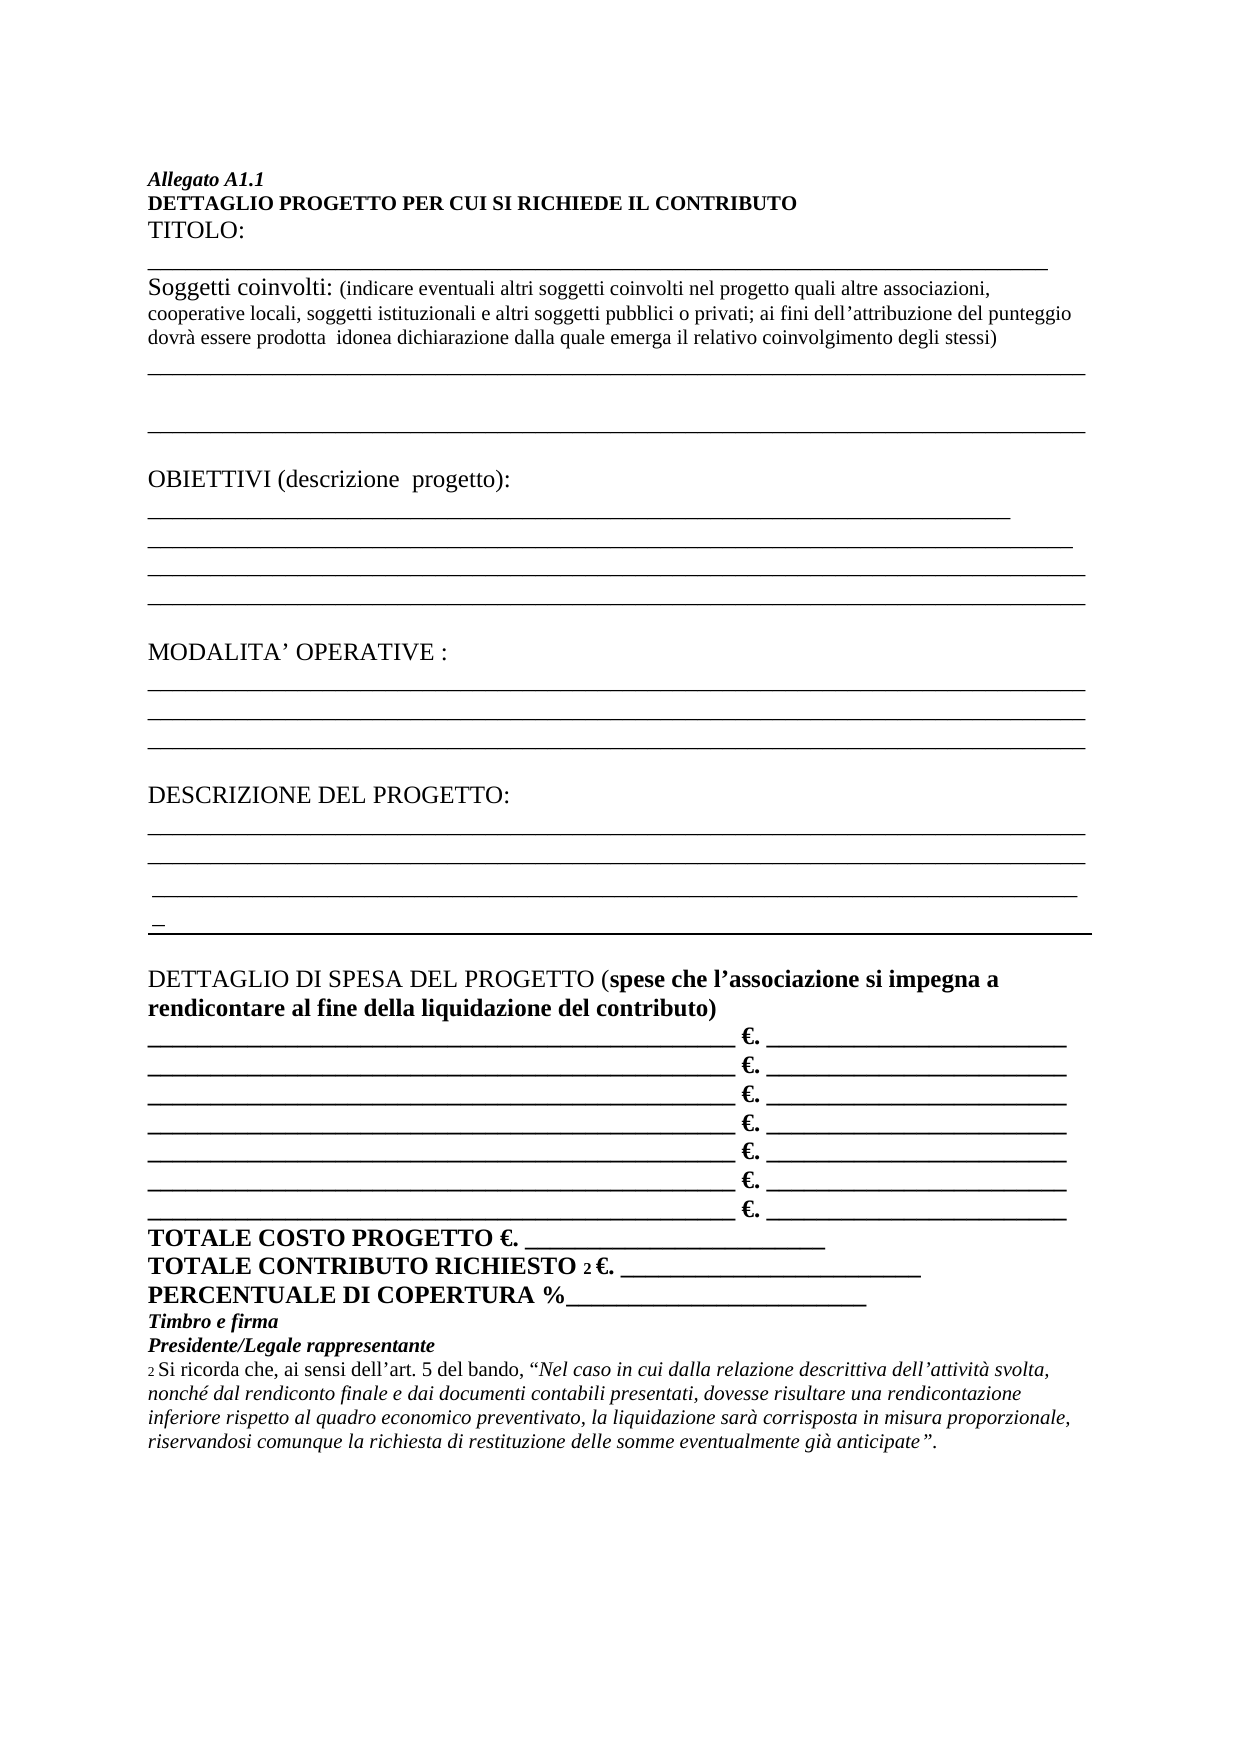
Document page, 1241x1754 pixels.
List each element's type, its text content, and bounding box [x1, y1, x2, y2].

text _______________________________________________ €. ________________________ [148, 1194, 1092, 1223]
text __________________________________________________________________________ [148, 522, 1092, 551]
text ___________________________________________________________________________ [148, 694, 1092, 723]
text PERCENTUALE DI COPERTURA %________________________ [148, 1280, 1092, 1309]
text _______________________________________________ €. ________________________ [148, 1165, 1092, 1194]
text _______________________________________________ €. ________________________ [148, 1136, 1092, 1165]
text OBIETTIVI (descrizione progetto): _____________________________________________________________________ [148, 464, 1092, 522]
text ___________________________________________________________________________ [148, 349, 1092, 378]
text 2 Si ricorda che, ai sensi dell’art. 5 del bando, “Nel caso in cui dalla relazione descrittiva dell’attività svolta, nonché dal rendiconto finale e dai documenti contabili presentati, dovesse risultare una rendicontazione inferiore rispetto al quadro economico preventivato, la liquidazione sarà corrisposta in misura proporzionale, riservandosi comunque la richiesta di restituzione delle somme eventualmente già anticipate”. [148, 1357, 1092, 1453]
text _______________________________________________ €. ________________________ [148, 1050, 1092, 1079]
text ___________________________________________________________________________ [148, 723, 1092, 752]
text _______________________________________________ €. ________________________ [148, 1021, 1092, 1050]
text ___________________________________________________________________________ [148, 407, 1092, 436]
text DETTAGLIO PROGETTO PER CUI SI RICHIEDE IL CONTRIBUTO [148, 191, 1092, 215]
text MODALITA’ OPERATIVE : ___________________________________________________________________________ [148, 637, 1092, 694]
text TOTALE COSTO PROGETTO €. ________________________ [148, 1223, 1092, 1251]
text ___________________________________________________________________________ [148, 579, 1092, 608]
text TITOLO: ________________________________________________________________________ [148, 215, 1092, 272]
text TOTALE CONTRIBUTO RICHIESTO 2 €. ________________________ [148, 1251, 1092, 1280]
text DESCRIZIONE DEL PROGETTO: ___________________________________________________________________________ [148, 781, 1092, 838]
text ___________________________________________________________________________ [148, 551, 1092, 579]
text _______________________________________________ €. ________________________ [148, 1079, 1092, 1108]
text ___________________________________________________________________________ [148, 867, 1092, 933]
text Timbro e firma [148, 1309, 1092, 1333]
text Soggetti coinvolti: (indicare eventuali altri soggetti coinvolti nel progetto quali altre associazioni, cooperative locali, soggetti istituzionali e altri soggetti pubblici o privati; ai fini dell’attribuzione del punteggio dovrà essere prodotta idonea dichiarazione dalla quale emerga il relativo coinvolgimento degli stessi) [148, 272, 1092, 349]
text ___________________________________________________________________________ [148, 838, 1092, 867]
text _______________________________________________ €. ________________________ [148, 1108, 1092, 1136]
text Allegato A1.1 [148, 167, 1092, 191]
text DETTAGLIO DI SPESA DEL PROGETTO (spese che l’associazione si impegna a rendicontare al fine della liquidazione del contributo) [148, 964, 1092, 1021]
text Presidente/Legale rappresentante [148, 1333, 1092, 1357]
